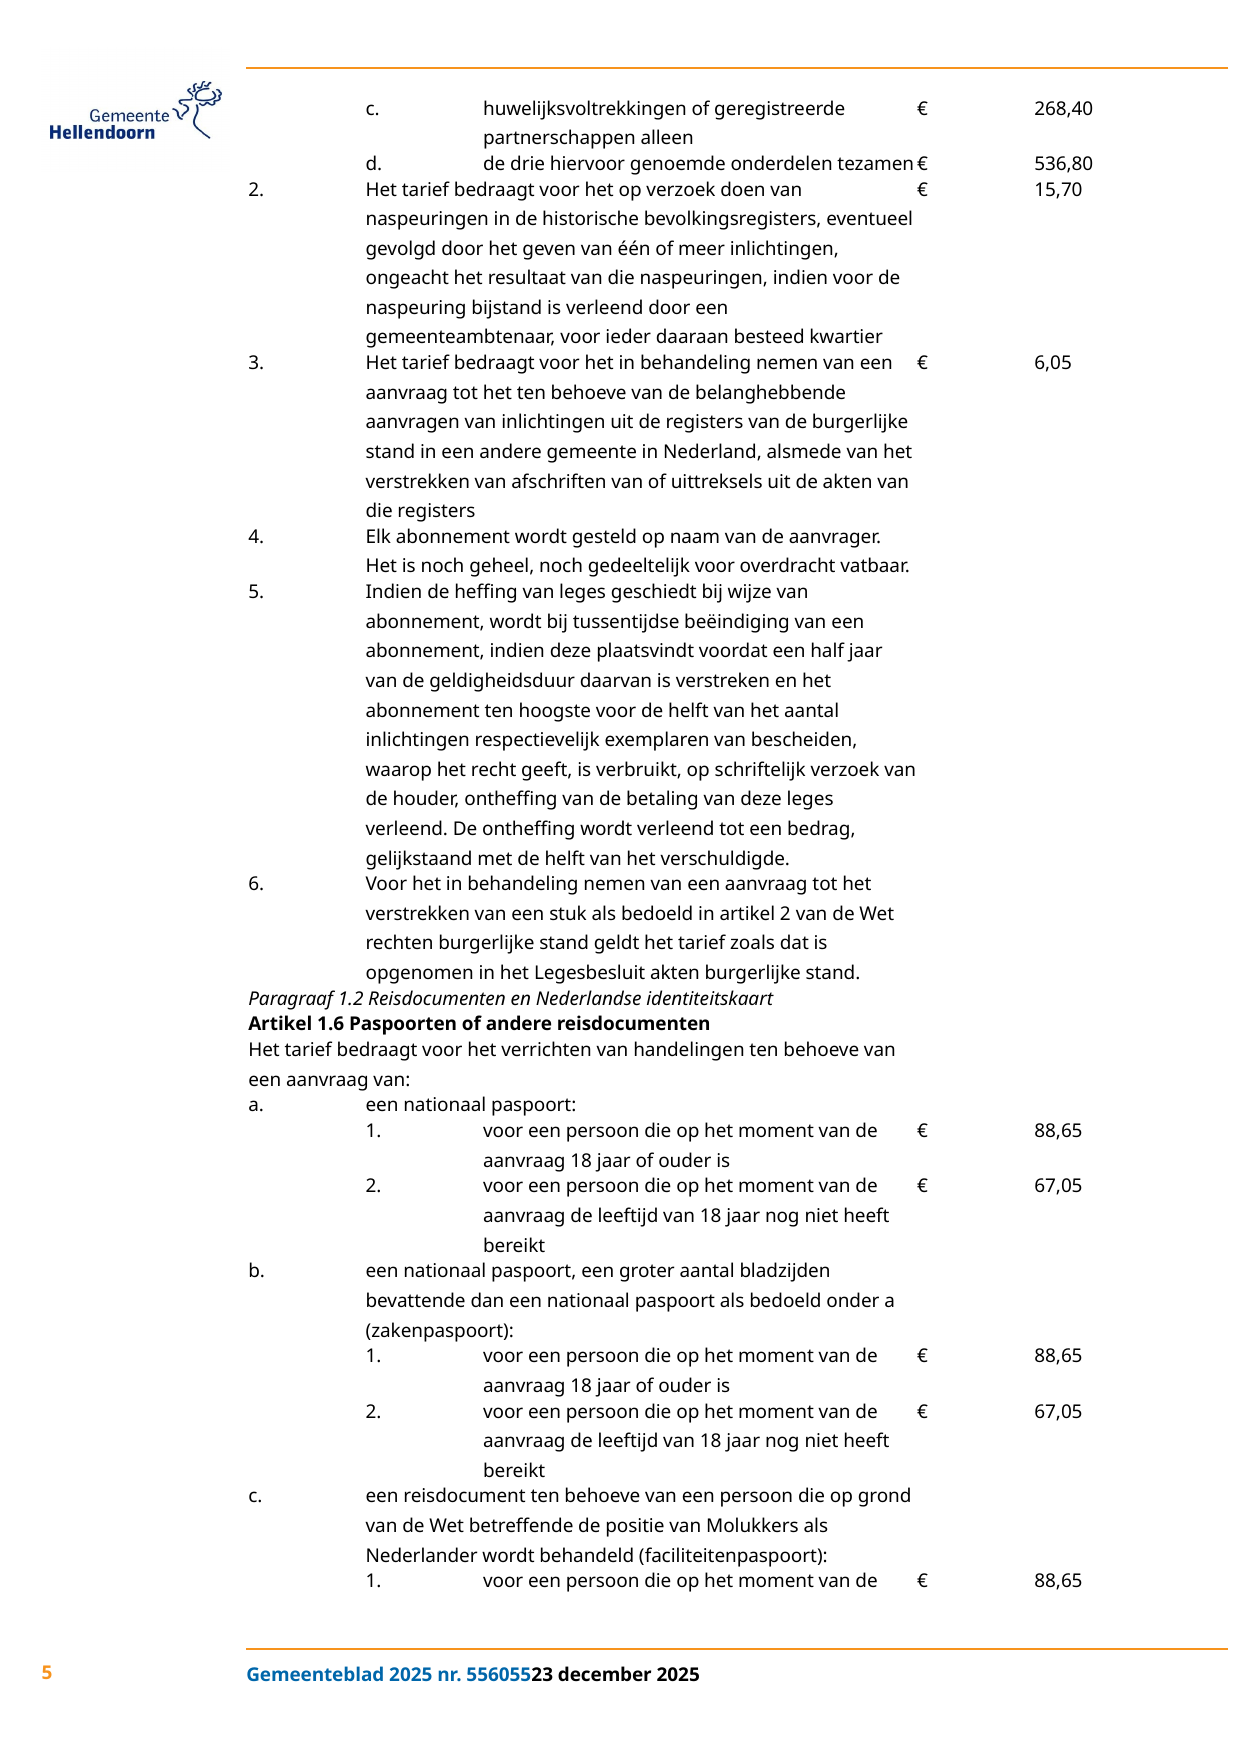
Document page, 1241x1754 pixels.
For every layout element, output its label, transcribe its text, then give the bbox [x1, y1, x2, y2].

table_cell € [917, 1118, 1034, 1173]
table_cell [917, 1036, 1034, 1092]
table_cell huwelijksvoltrekkingen of geregistreerde partnerschappen alleen [483, 95, 917, 150]
table_cell voor een persoon die op het moment van de aanvraag de leeftijd van 18 jaar nog niet heeft bereikt [483, 1173, 917, 1258]
table_cell 1. [365, 1118, 483, 1173]
table_cell 88,65 [1034, 1118, 1152, 1173]
table_cell voor een persoon die op het moment van de aanvraag 18 jaar of ouder is [483, 1343, 917, 1398]
table_cell [917, 579, 1034, 870]
table_cell [1034, 1036, 1152, 1092]
table_cell [917, 870, 1034, 985]
table_cell 67,05 [1034, 1398, 1152, 1483]
table_cell [1034, 579, 1152, 870]
table_cell [1034, 870, 1152, 985]
table_cell 1. [365, 1568, 483, 1593]
table_cell 536,80 [1034, 150, 1152, 176]
table_cell [1034, 1092, 1152, 1117]
table_cell a. [248, 1092, 365, 1117]
table_cell € [917, 95, 1034, 150]
table_cell Indien de heffing van leges geschiedt bij wijze van abonnement, wordt bij tussentijdse beëindiging van een abonnement, indien deze plaatsvindt voordat een half jaar van de geldigheidsduur daarvan is verstreken en het abonnement ten hoogste voor de helft van het aantal inlichtingen respectievelijk exemplaren van bescheiden, waarop het recht geeft, is verbruikt, op schriftelijk verzoek van de houder, ontheffing van de betaling van deze leges verleend. De ontheffing wordt verleend tot een bedrag, gelijkstaand met de helft van het verschuldigde. [365, 579, 917, 870]
table_cell € [917, 1173, 1034, 1258]
table_cell [1034, 1483, 1152, 1568]
table_cell € [917, 150, 1034, 176]
table_cell 2. [248, 176, 365, 349]
table_cell 4. [248, 523, 365, 578]
table_cell [248, 1568, 365, 1593]
table_cell [1034, 985, 1152, 1011]
table_cell [917, 1483, 1034, 1568]
table_cell b. [248, 1258, 365, 1342]
table_cell [248, 1398, 365, 1483]
table_cell 88,65 [1034, 1343, 1152, 1398]
table_cell de drie hiervoor genoemde onderdelen tezamen [483, 150, 917, 176]
table_cell 3. [248, 350, 365, 523]
table_cell c. [248, 1483, 365, 1568]
table_cell 5. [248, 579, 365, 870]
table_cell € [917, 1343, 1034, 1398]
table_cell een nationaal paspoort, een groter aantal bladzijden bevattende dan een nationaal paspoort als bedoeld onder a (zakenpaspoort): [365, 1258, 917, 1342]
table_cell 268,40 [1034, 95, 1152, 150]
table_cell een reisdocument ten behoeve van een persoon die op grond van de Wet betreffende de positie van Molukkers als Nederlander wordt behandeld (faciliteitenpaspoort): [365, 1483, 917, 1568]
table_cell [1034, 1258, 1152, 1342]
table_cell Het tarief bedraagt voor het in behandeling nemen van een aanvraag tot het ten behoeve van de belanghebbende aanvragen van inlichtingen uit de registers van de burgerlijke stand in een andere gemeente in Nederland, alsmede van het verstrekken van afschriften van of uittreksels uit de akten van die registers [365, 350, 917, 523]
picture [41, 47, 231, 172]
table_cell 88,65 [1034, 1568, 1152, 1593]
table_cell 2. [365, 1398, 483, 1483]
table_cell een nationaal paspoort: [365, 1092, 917, 1117]
table_cell voor een persoon die op het moment van de aanvraag de leeftijd van 18 jaar nog niet heeft bereikt [483, 1398, 917, 1483]
table_cell voor een persoon die op het moment van de aanvraag 18 jaar of ouder is [483, 1118, 917, 1173]
table_cell € [917, 1568, 1034, 1593]
table_cell [248, 1173, 365, 1258]
table_cell [248, 1118, 365, 1173]
table_cell 6. [248, 870, 365, 985]
table_cell Elk abonnement wordt gesteld op naam van de aanvrager. Het is noch geheel, noch gedeeltelijk voor overdracht vatbaar. [365, 523, 917, 578]
table_cell [917, 1092, 1034, 1117]
table_cell 67,05 [1034, 1173, 1152, 1258]
table_cell € [917, 350, 1034, 523]
table_cell € [917, 176, 1034, 349]
table_cell Voor het in behandeling nemen van een aanvraag tot het verstrekken van een stuk als bedoeld in artikel 2 van de Wet rechten burgerlijke stand geldt het tarief zoals dat is opgenomen in het Legesbesluit akten burgerlijke stand. [365, 870, 917, 985]
table_cell voor een persoon die op het moment van de [483, 1568, 917, 1593]
table_cell Artikel 1.6 Paspoorten of andere reisdocumenten [248, 1011, 917, 1036]
table_cell Paragraaf 1.2 Reisdocumenten en Nederlandse identiteitskaart [248, 985, 917, 1011]
table_cell 1. [365, 1343, 483, 1398]
table_cell Het tarief bedraagt voor het op verzoek doen van naspeuringen in de historische bevolkingsregisters, eventueel gevolgd door het geven van één of meer inlichtingen, ongeacht het resultaat van die naspeuringen, indien voor de naspeuring bijstand is verleend door een gemeenteambtenaar, voor ieder daaraan besteed kwartier [365, 176, 917, 349]
table_cell [248, 150, 365, 176]
table_cell 15,70 [1034, 176, 1152, 349]
table_cell [917, 985, 1034, 1011]
table_cell 2. [365, 1173, 483, 1258]
table_cell [1034, 523, 1152, 578]
table_cell [917, 523, 1034, 578]
table_cell [1034, 1011, 1152, 1036]
table_cell [917, 1258, 1034, 1342]
table_cell [248, 95, 365, 150]
table_cell € [917, 1398, 1034, 1483]
table_cell d. [365, 150, 483, 176]
table_cell [917, 1011, 1034, 1036]
table_cell [248, 1343, 365, 1398]
table_cell 6,05 [1034, 350, 1152, 523]
table_cell c. [365, 95, 483, 150]
table_cell Het tarief bedraagt voor het verrichten van handelingen ten behoeve van een aanvraag van: [248, 1036, 917, 1092]
